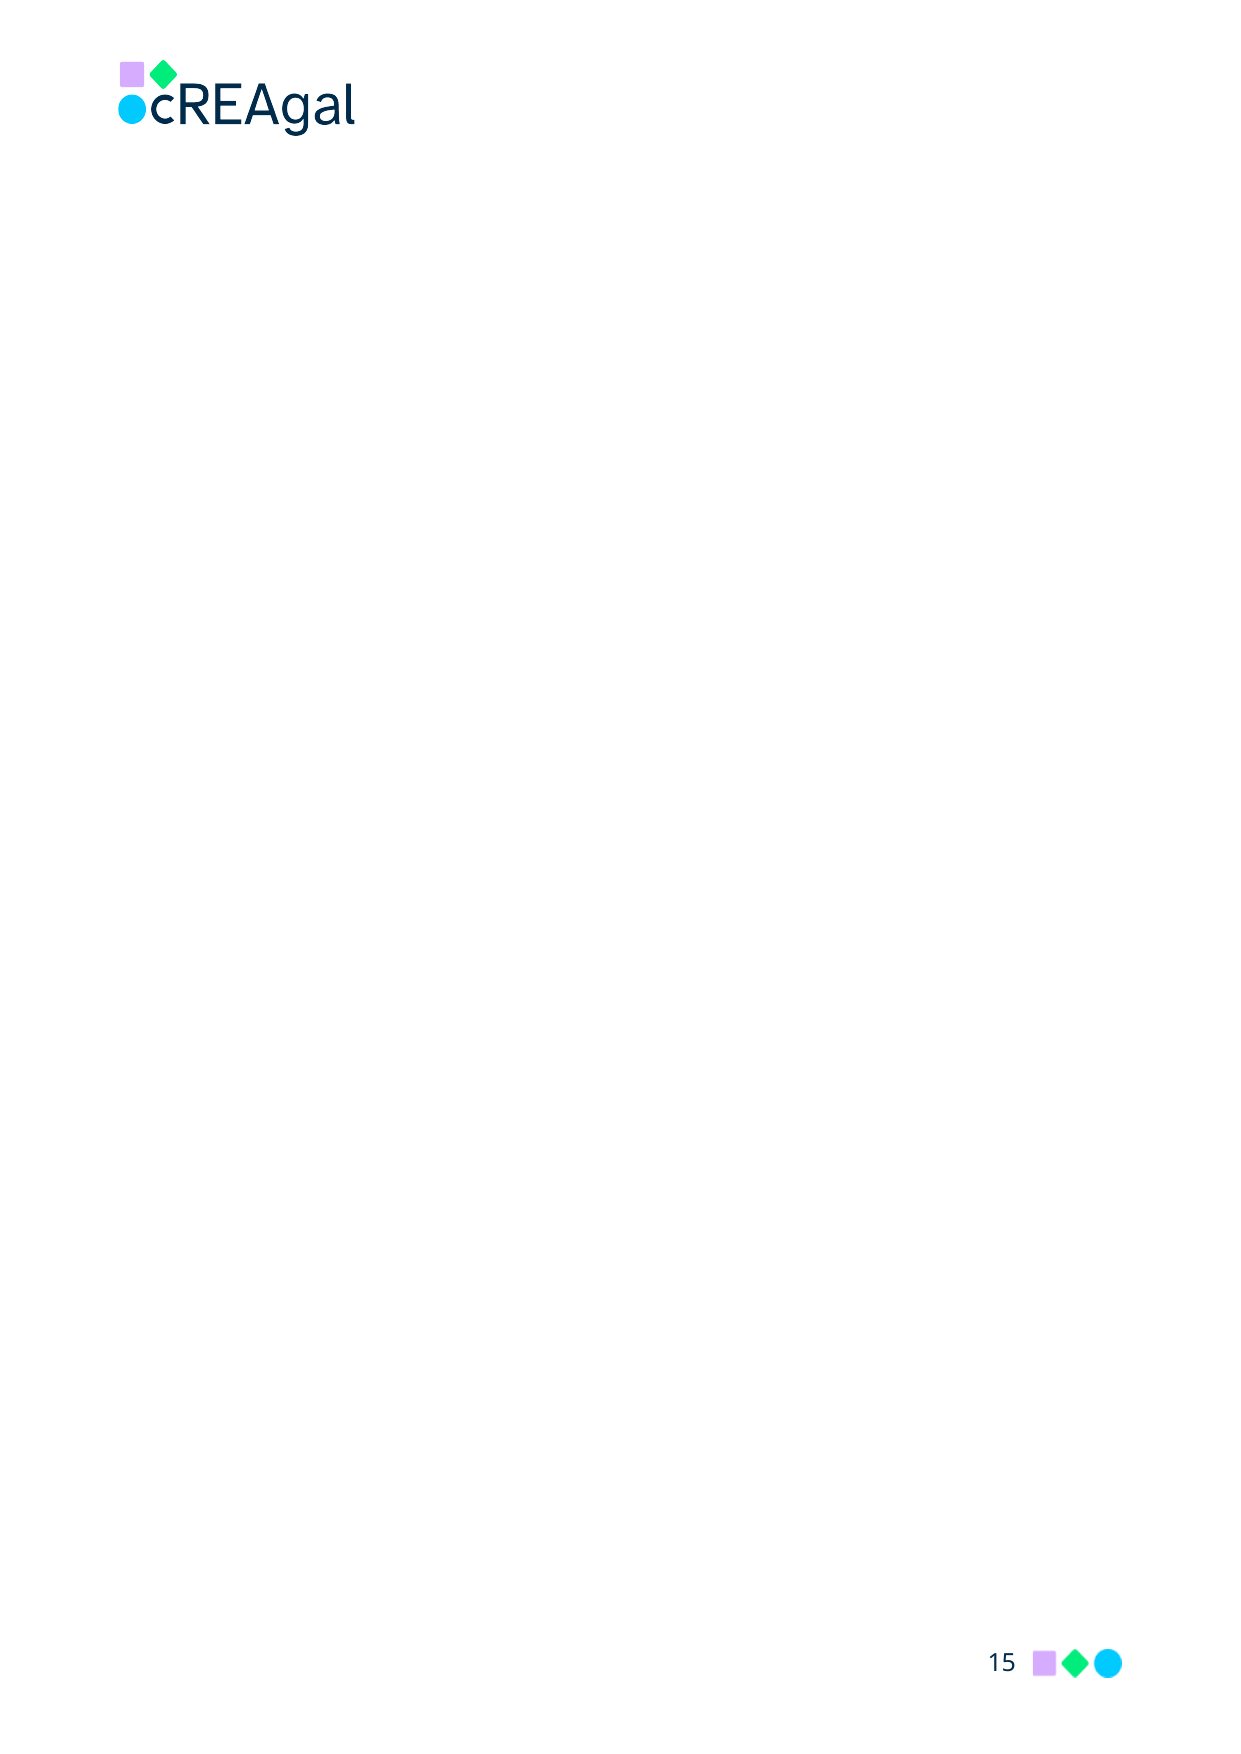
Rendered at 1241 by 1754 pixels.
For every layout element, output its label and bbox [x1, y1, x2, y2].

picture [1112, 1649, 1122, 1660]
picture [1111, 1666, 1122, 1678]
picture [1032, 1649, 1105, 1678]
picture [118, 60, 355, 136]
